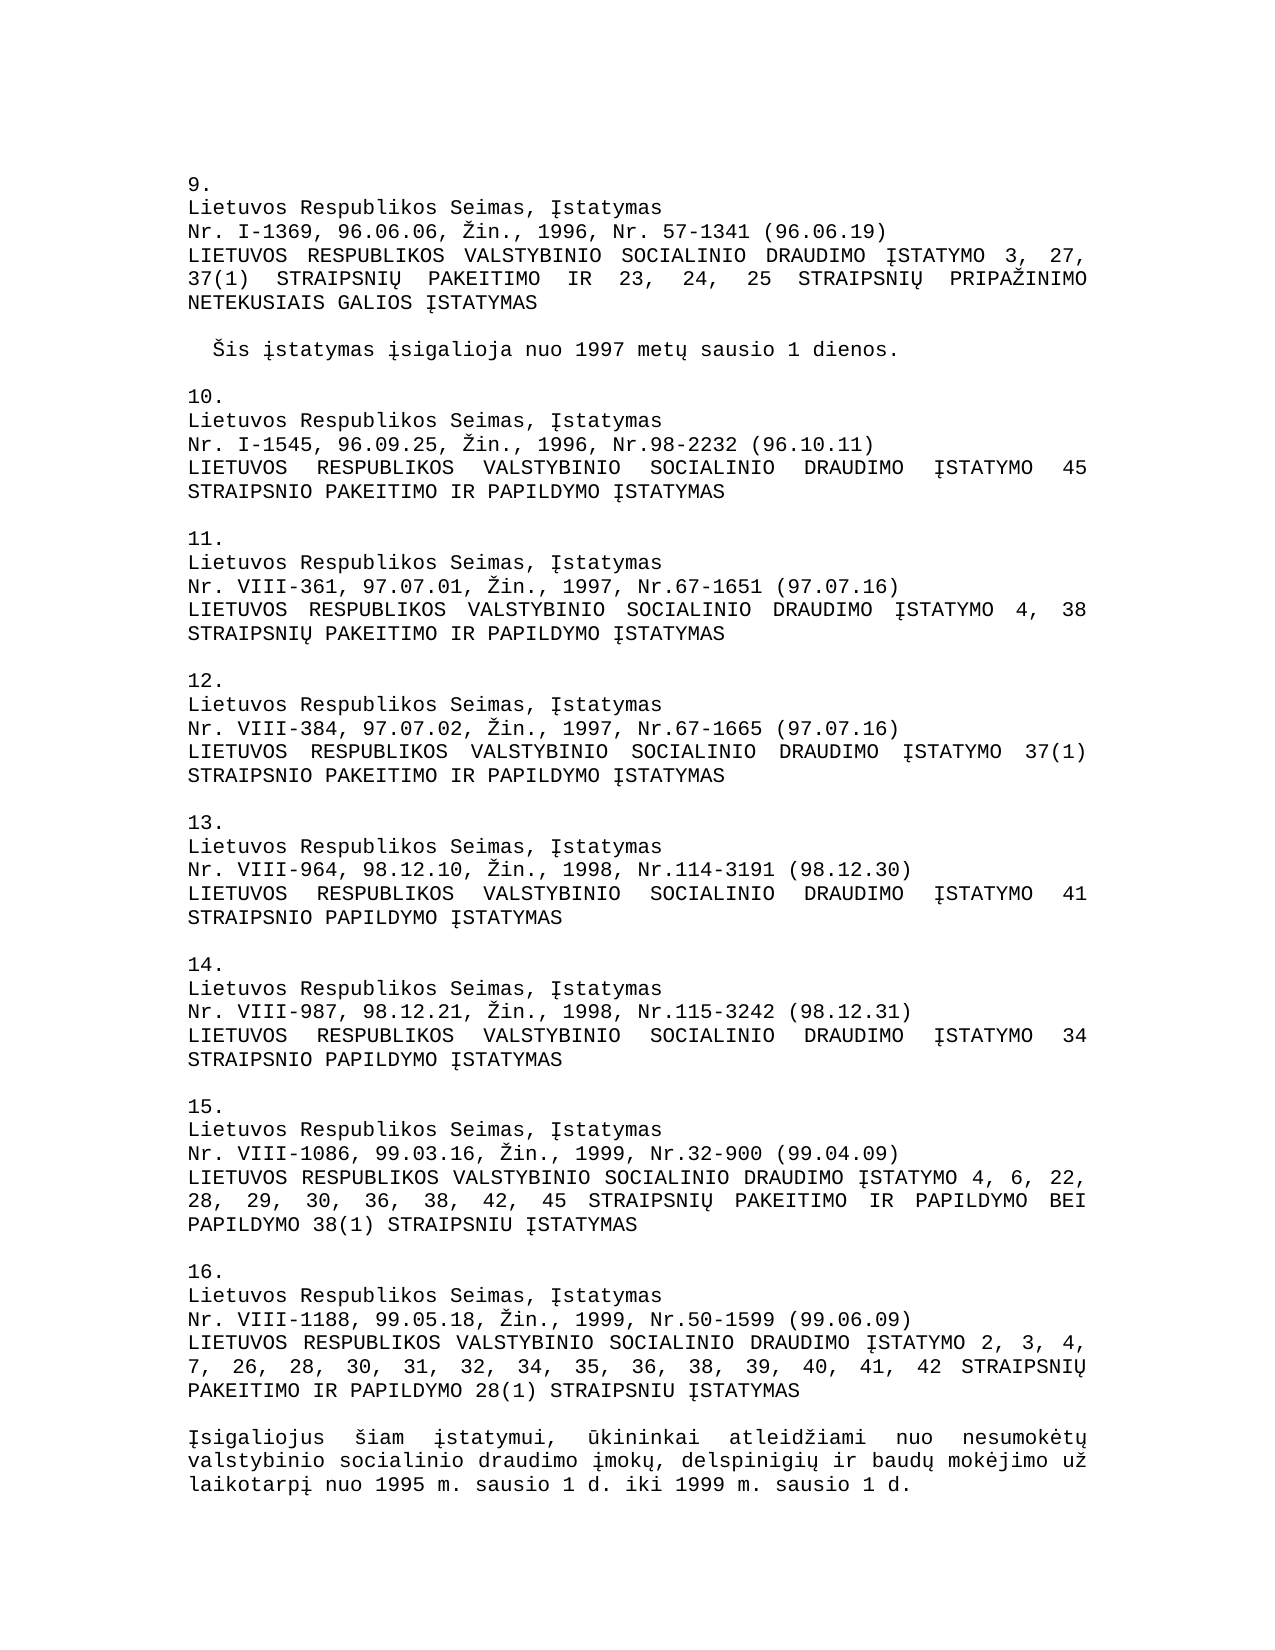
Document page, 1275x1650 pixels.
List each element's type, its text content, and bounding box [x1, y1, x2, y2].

text 11. [187, 528, 1087, 552]
text Nr. VIII-987, 98.12.21, Žin., 1998, Nr.115-3242 (98.12.31) [187, 1001, 1087, 1025]
text Nr. VIII-1086, 99.03.16, Žin., 1999, Nr.32-900 (99.04.09) [187, 1143, 1087, 1167]
text LIETUVOS RESPUBLIKOS VALSTYBINIO SOCIALINIO DRAUDIMO ĮSTATYMO 41 STRAIPSNIO PAPILDYMO ĮSTATYMAS [187, 883, 1087, 930]
text LIETUVOS RESPUBLIKOS VALSTYBINIO SOCIALINIO DRAUDIMO ĮSTATYMO 2, 3, 4, 7, 26, 28, 30, 31, 32, 34, 35, 36, 38, 39, 40, 41, 42 STRAIPSNIŲ PAKEITIMO IR PAPILDYMO 28(1) STRAIPSNIU ĮSTATYMAS [187, 1332, 1087, 1403]
text Nr. VIII-361, 97.07.01, Žin., 1997, Nr.67-1651 (97.07.16) [187, 576, 1087, 599]
text Lietuvos Respublikos Seimas, Įstatymas [187, 836, 1087, 859]
text Nr. VIII-384, 97.07.02, Žin., 1997, Nr.67-1665 (97.07.16) [187, 717, 1087, 741]
text Įsigaliojus šiam įstatymui, ūkininkai atleidžiami nuo nesumokėtų valstybinio socialinio draudimo įmokų, delspinigių ir baudų mokėjimo už laikotarpį nuo 1995 m. sausio 1 d. iki 1999 m. sausio 1 d. [187, 1427, 1087, 1498]
text LIETUVOS RESPUBLIKOS VALSTYBINIO SOCIALINIO DRAUDIMO ĮSTATYMO 4, 38 STRAIPSNIŲ PAKEITIMO IR PAPILDYMO ĮSTATYMAS [187, 599, 1087, 647]
text LIETUVOS RESPUBLIKOS VALSTYBINIO SOCIALINIO DRAUDIMO ĮSTATYMO 4, 6, 22, 28, 29, 30, 36, 38, 42, 45 STRAIPSNIŲ PAKEITIMO IR PAPILDYMO BEI PAPILDYMO 38(1) STRAIPSNIU ĮSTATYMAS [187, 1167, 1087, 1238]
text 12. [187, 670, 1087, 694]
text Lietuvos Respublikos Seimas, Įstatymas [187, 197, 1087, 221]
text LIETUVOS RESPUBLIKOS VALSTYBINIO SOCIALINIO DRAUDIMO ĮSTATYMO 34 STRAIPSNIO PAPILDYMO ĮSTATYMAS [187, 1025, 1087, 1072]
text Lietuvos Respublikos Seimas, Įstatymas [187, 410, 1087, 434]
text Nr. VIII-1188, 99.05.18, Žin., 1999, Nr.50-1599 (99.06.09) [187, 1309, 1087, 1332]
text Šis įstatymas įsigalioja nuo 1997 metų sausio 1 dienos. [187, 339, 1087, 363]
text 14. [187, 954, 1087, 978]
text LIETUVOS RESPUBLIKOS VALSTYBINIO SOCIALINIO DRAUDIMO ĮSTATYMO 3, 27, 37(1) STRAIPSNIŲ PAKEITIMO IR 23, 24, 25 STRAIPSNIŲ PRIPAŽINIMO NETEKUSIAIS GALIOS ĮSTATYMAS [187, 244, 1087, 316]
text Nr. VIII-964, 98.12.10, Žin., 1998, Nr.114-3191 (98.12.30) [187, 859, 1087, 883]
text Lietuvos Respublikos Seimas, Įstatymas [187, 1285, 1087, 1309]
text LIETUVOS RESPUBLIKOS VALSTYBINIO SOCIALINIO DRAUDIMO ĮSTATYMO 37(1) STRAIPSNIO PAKEITIMO IR PAPILDYMO ĮSTATYMAS [187, 741, 1087, 788]
text Lietuvos Respublikos Seimas, Įstatymas [187, 694, 1087, 717]
text Nr. I-1545, 96.09.25, Žin., 1996, Nr.98-2232 (96.10.11) [187, 434, 1087, 457]
text LIETUVOS RESPUBLIKOS VALSTYBINIO SOCIALINIO DRAUDIMO ĮSTATYMO 45 STRAIPSNIO PAKEITIMO IR PAPILDYMO ĮSTATYMAS [187, 457, 1087, 505]
text Lietuvos Respublikos Seimas, Įstatymas [187, 552, 1087, 576]
text Lietuvos Respublikos Seimas, Įstatymas [187, 978, 1087, 1001]
text Nr. I-1369, 96.06.06, Žin., 1996, Nr. 57-1341 (96.06.19) [187, 221, 1087, 244]
text 15. [187, 1096, 1087, 1119]
text 10. [187, 386, 1087, 410]
text 13. [187, 812, 1087, 836]
text Lietuvos Respublikos Seimas, Įstatymas [187, 1119, 1087, 1143]
text 16. [187, 1261, 1087, 1285]
text 9. [187, 174, 1087, 197]
